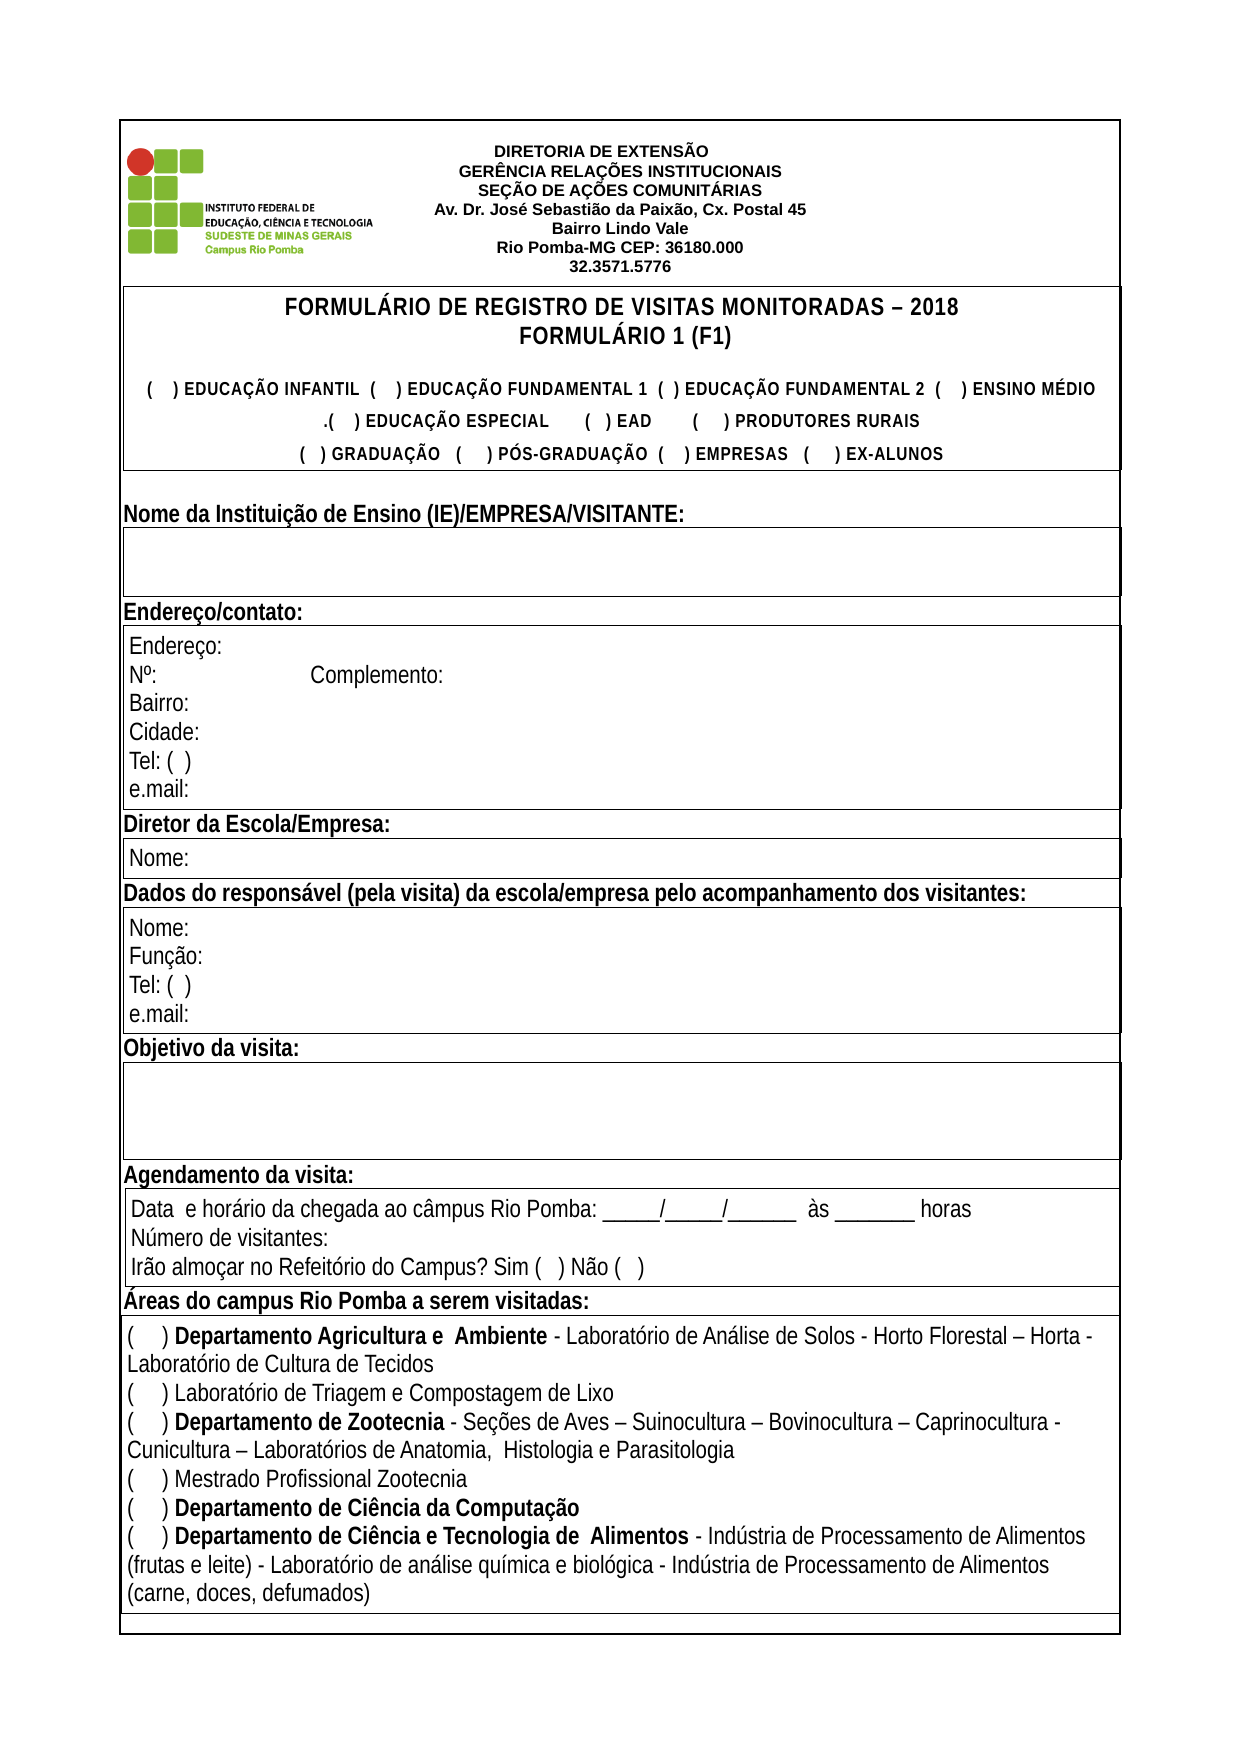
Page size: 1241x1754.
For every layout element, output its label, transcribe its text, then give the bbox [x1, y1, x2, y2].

table_header FORMULÁRIO DE REGISTRO DE VISITAS MONITORADAS – 2018 FORMULÁRIO 1 (F1) ( ) EDUCAÇÃO INFANTIL ( ) EDUCAÇÃO FUNDAMENTAL 1 ( ) EDUCAÇÃO FUNDAMENTAL 2 ( ) ENSINO MÉDIO .( ) EDUCAÇÃO ESPECIAL ( ) EAD ( ) PRODUTORES RURAIS ( ) GRADUAÇÃO ( ) PÓS-GRADUAÇÃO ( ) EMPRESAS ( ) EX-ALUNOS [124, 287, 1119, 470]
text Bairro Lindo Vale [378, 219, 1117, 238]
text Áreas do campus Rio Pomba a serem visitadas: [123, 1286, 1117, 1315]
text 32.3571.5776 [123, 257, 1117, 276]
picture [121, 142, 378, 261]
text Av. Dr. José Sebastião da Paixão, Cx. Postal 45 [378, 200, 1117, 219]
text Objetivo da visita: [123, 1034, 1117, 1062]
table_header ( ) Departamento Agricultura e Ambiente - Laboratório de Análise de Solos - Horto Florestal – Horta - Laboratório de Cultura de Tecidos ( ) Laboratório de Triagem e Compostagem de Lixo ( ) Departamento de Zootecnia - Seções de Aves – Suinocultura – Bovinocultura – Caprinocultura - Cunicultura – Laboratórios de Anatomia, Histologia e Parasitologia ( ) Mestrado Profissional Zootecnia ( ) Departamento de Ciência da Computação ( ) Departamento de Ciência e Tecnologia de Alimentos - Indústria de Processamento de Alimentos (frutas e leite) - Laboratório de análise química e biológica - Indústria de Processamento de Alimentos (carne, doces, defumados) [122, 1316, 1119, 1613]
table_header Nome: Função: Tel: ( ) e.mail: [124, 908, 1119, 1033]
text DIRETORIA DE EXTENSÃO [378, 142, 1079, 161]
text Diretor da Escola/Empresa: [123, 810, 1117, 837]
table_header Data e horário da chegada ao câmpus Rio Pomba: _____/_____/______ às _______ horas Número de visitantes: Irão almoçar no Refeitório do Campus? Sim ( ) Não ( ) [126, 1189, 1119, 1286]
text Dados do responsável (pela visita) da escola/empresa pelo acompanhamento dos visitantes: [123, 879, 1117, 907]
table_header [124, 528, 1119, 596]
text Rio Pomba-MG CEP: 36180.000 [378, 238, 1117, 257]
text Nome da Instituição de Ensino (IE)/EMPRESA/VISITANTE: [123, 499, 1117, 527]
table_header Endereço: Nº: Complemento: Bairro: Cidade: Tel: ( ) e.mail: [124, 626, 1119, 809]
text SEÇÃO DE AÇÕES COMUNITÁRIAS [378, 181, 1117, 200]
table_header [124, 1063, 1119, 1159]
text Endereço/contato: [123, 597, 1117, 625]
text GERÊNCIA RELAÇÕES INSTITUCIONAIS [378, 161, 1117, 181]
table_header Nome: [124, 839, 1119, 878]
text Agendamento da visita: [123, 1160, 1117, 1188]
